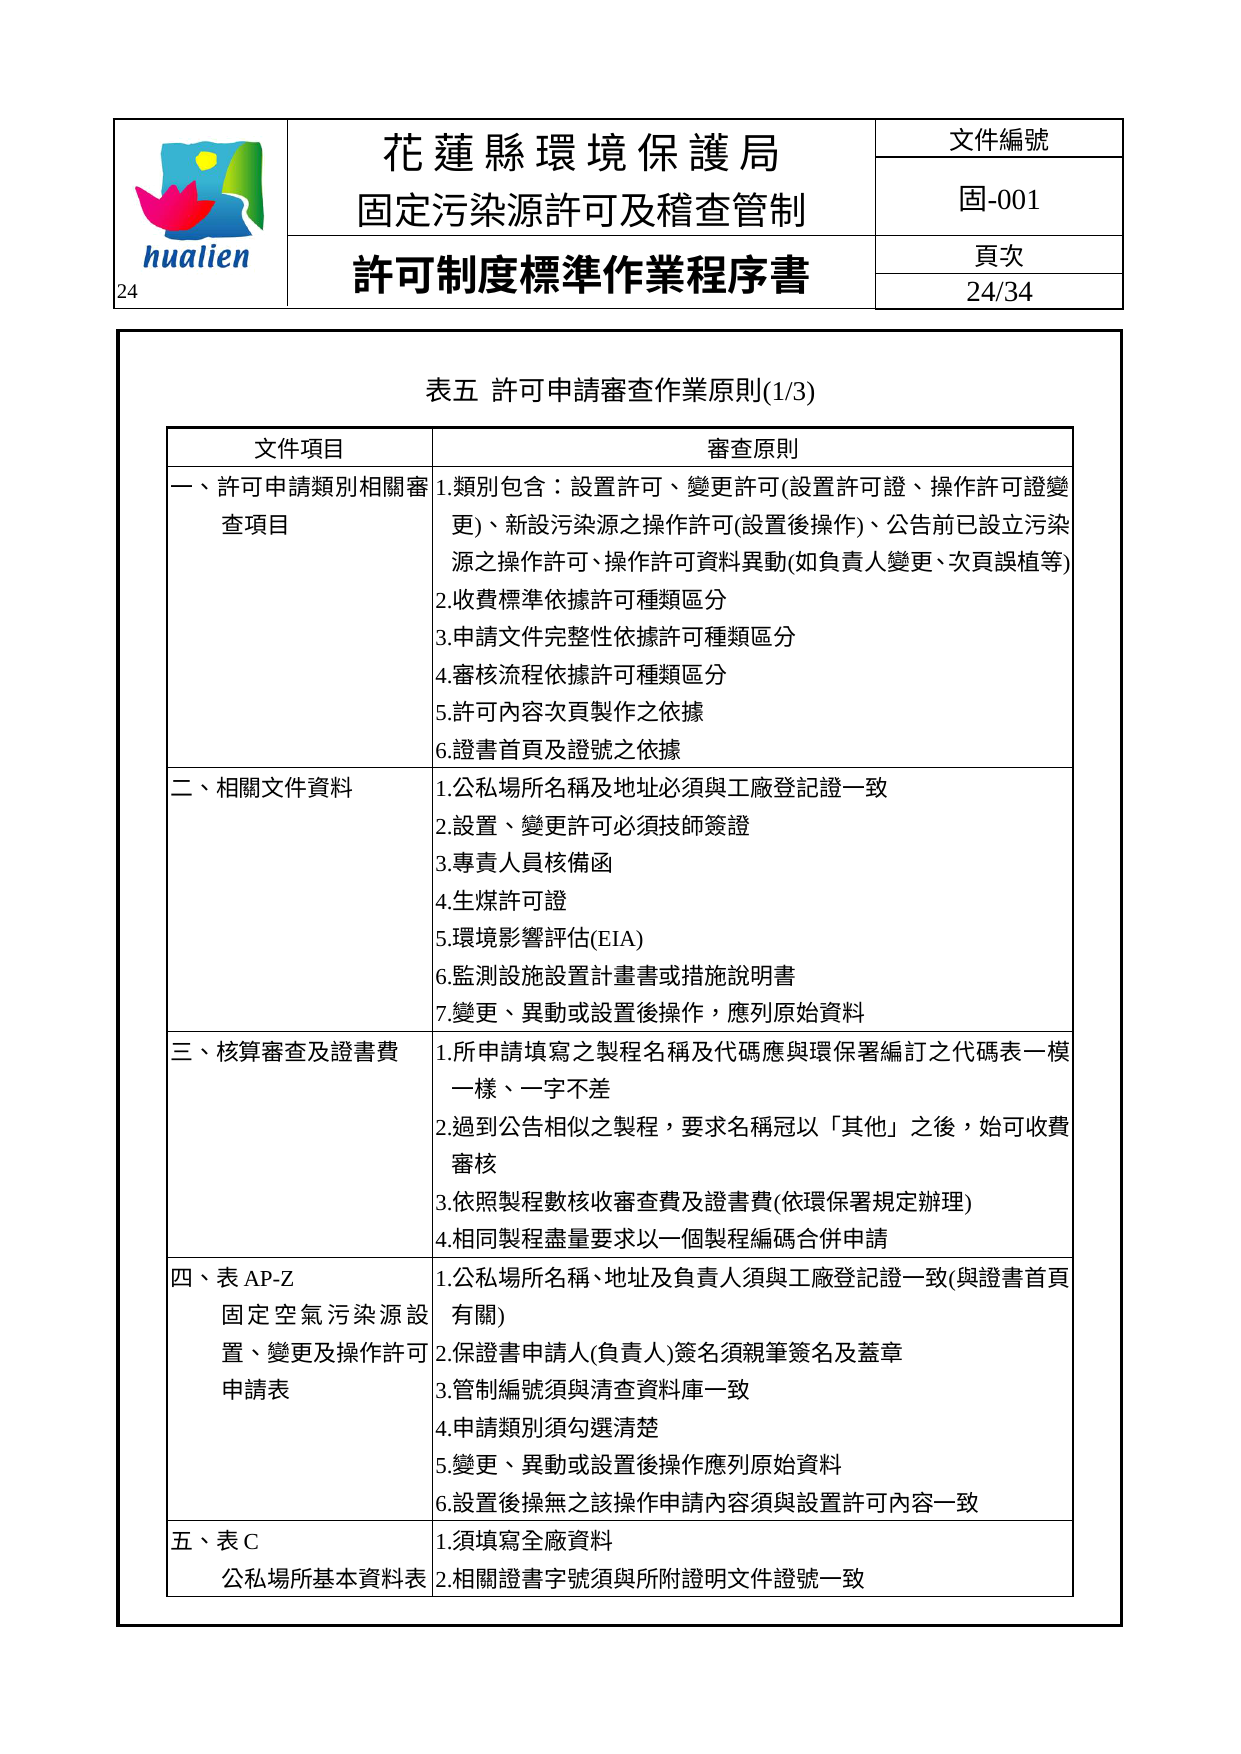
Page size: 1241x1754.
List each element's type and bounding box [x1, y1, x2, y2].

picture [126, 126, 274, 278]
